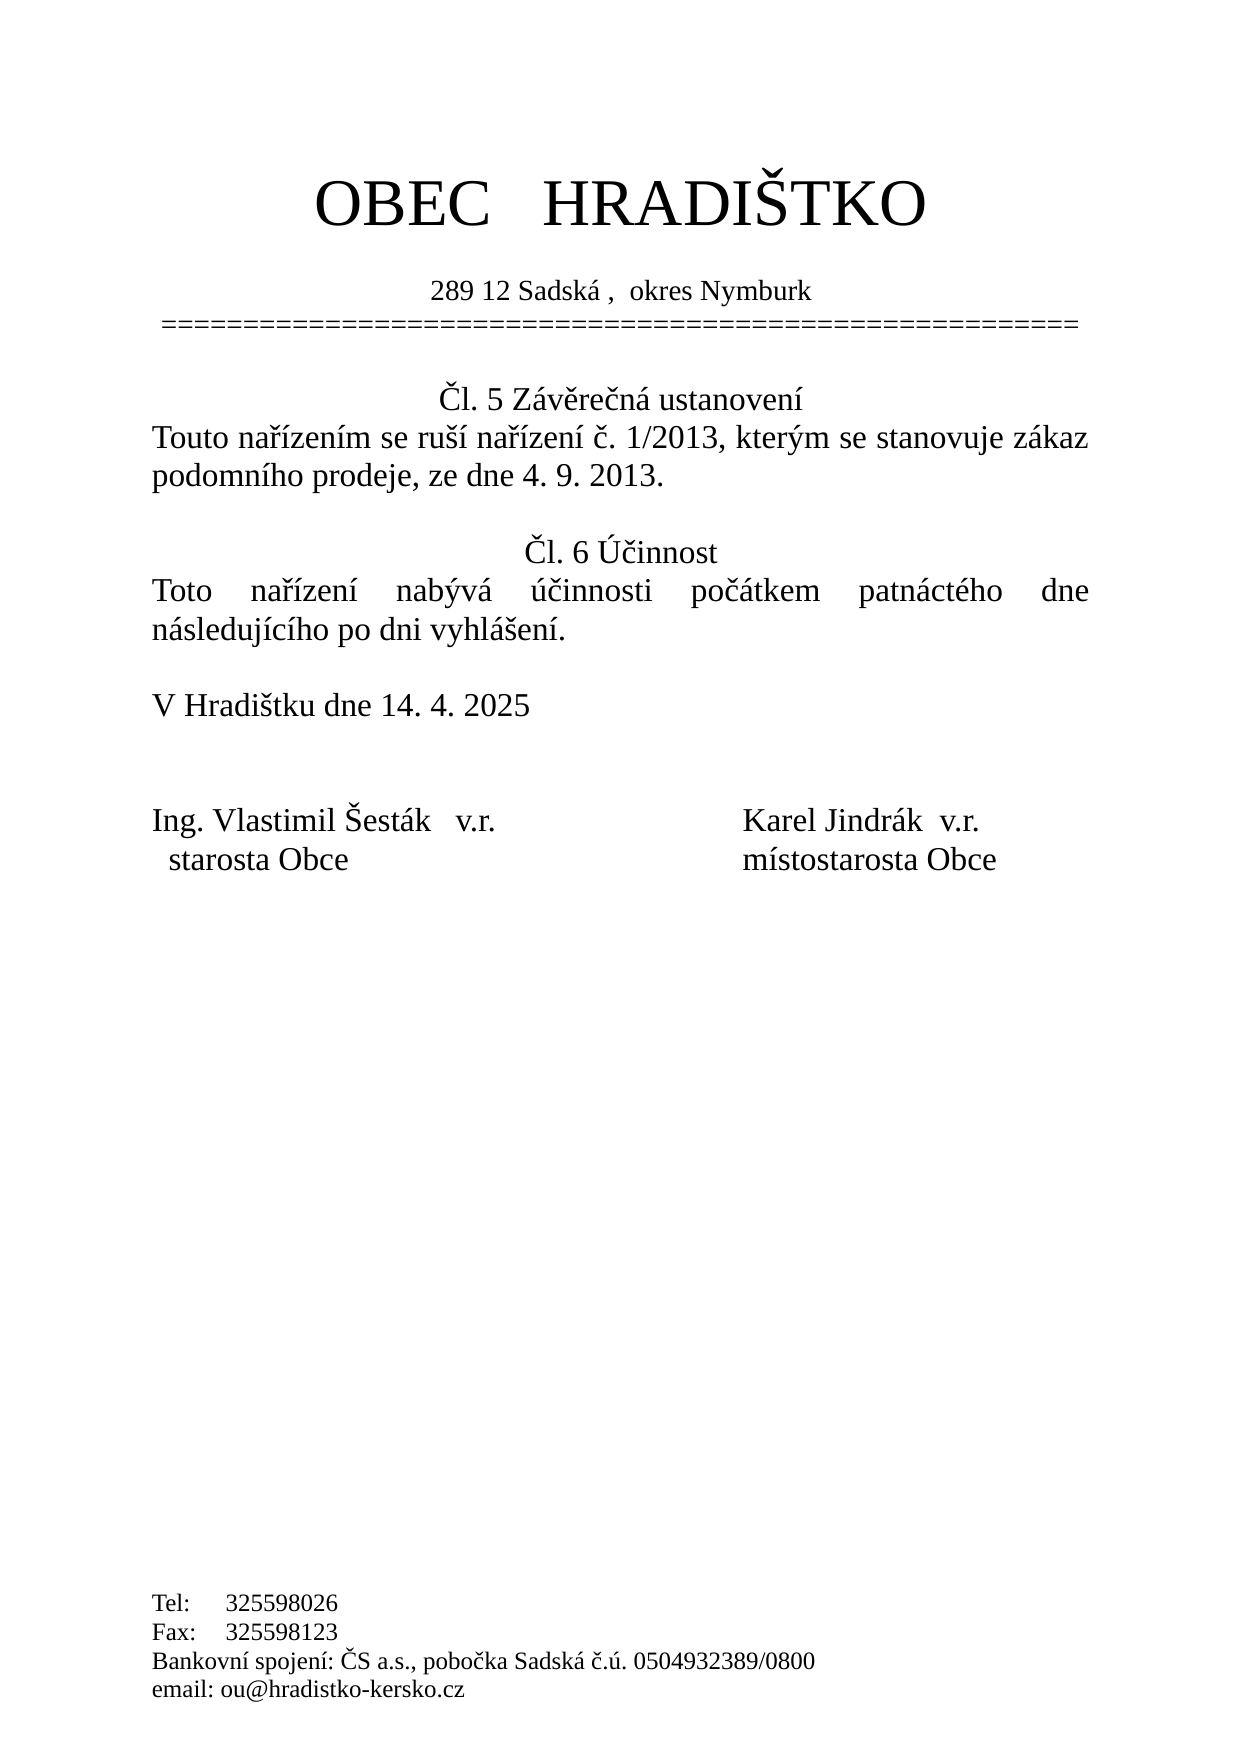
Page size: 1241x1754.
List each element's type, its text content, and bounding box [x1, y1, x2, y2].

text Čl. 5 Závěrečná ustanovení [152, 379, 1090, 417]
text Toto nařízení nabývá účinnosti počátkem patnáctého dne následujícího po dni vyhlášení. [152, 570, 1090, 647]
text Ing. Vlastimil Šesták v.r. Karel Jindrák v.r. [152, 800, 1090, 839]
text V Hradištku dne 14. 4. 2025 [152, 685, 1090, 724]
text starosta Obce místostarosta Obce [152, 839, 1090, 877]
text Touto nařízením se ruší nařízení č. 1/2013, kterým se stanovuje zákaz podomního prodeje, ze dne 4. 9. 2013. [152, 417, 1090, 494]
text Čl. 6 Účinnost [152, 532, 1090, 570]
